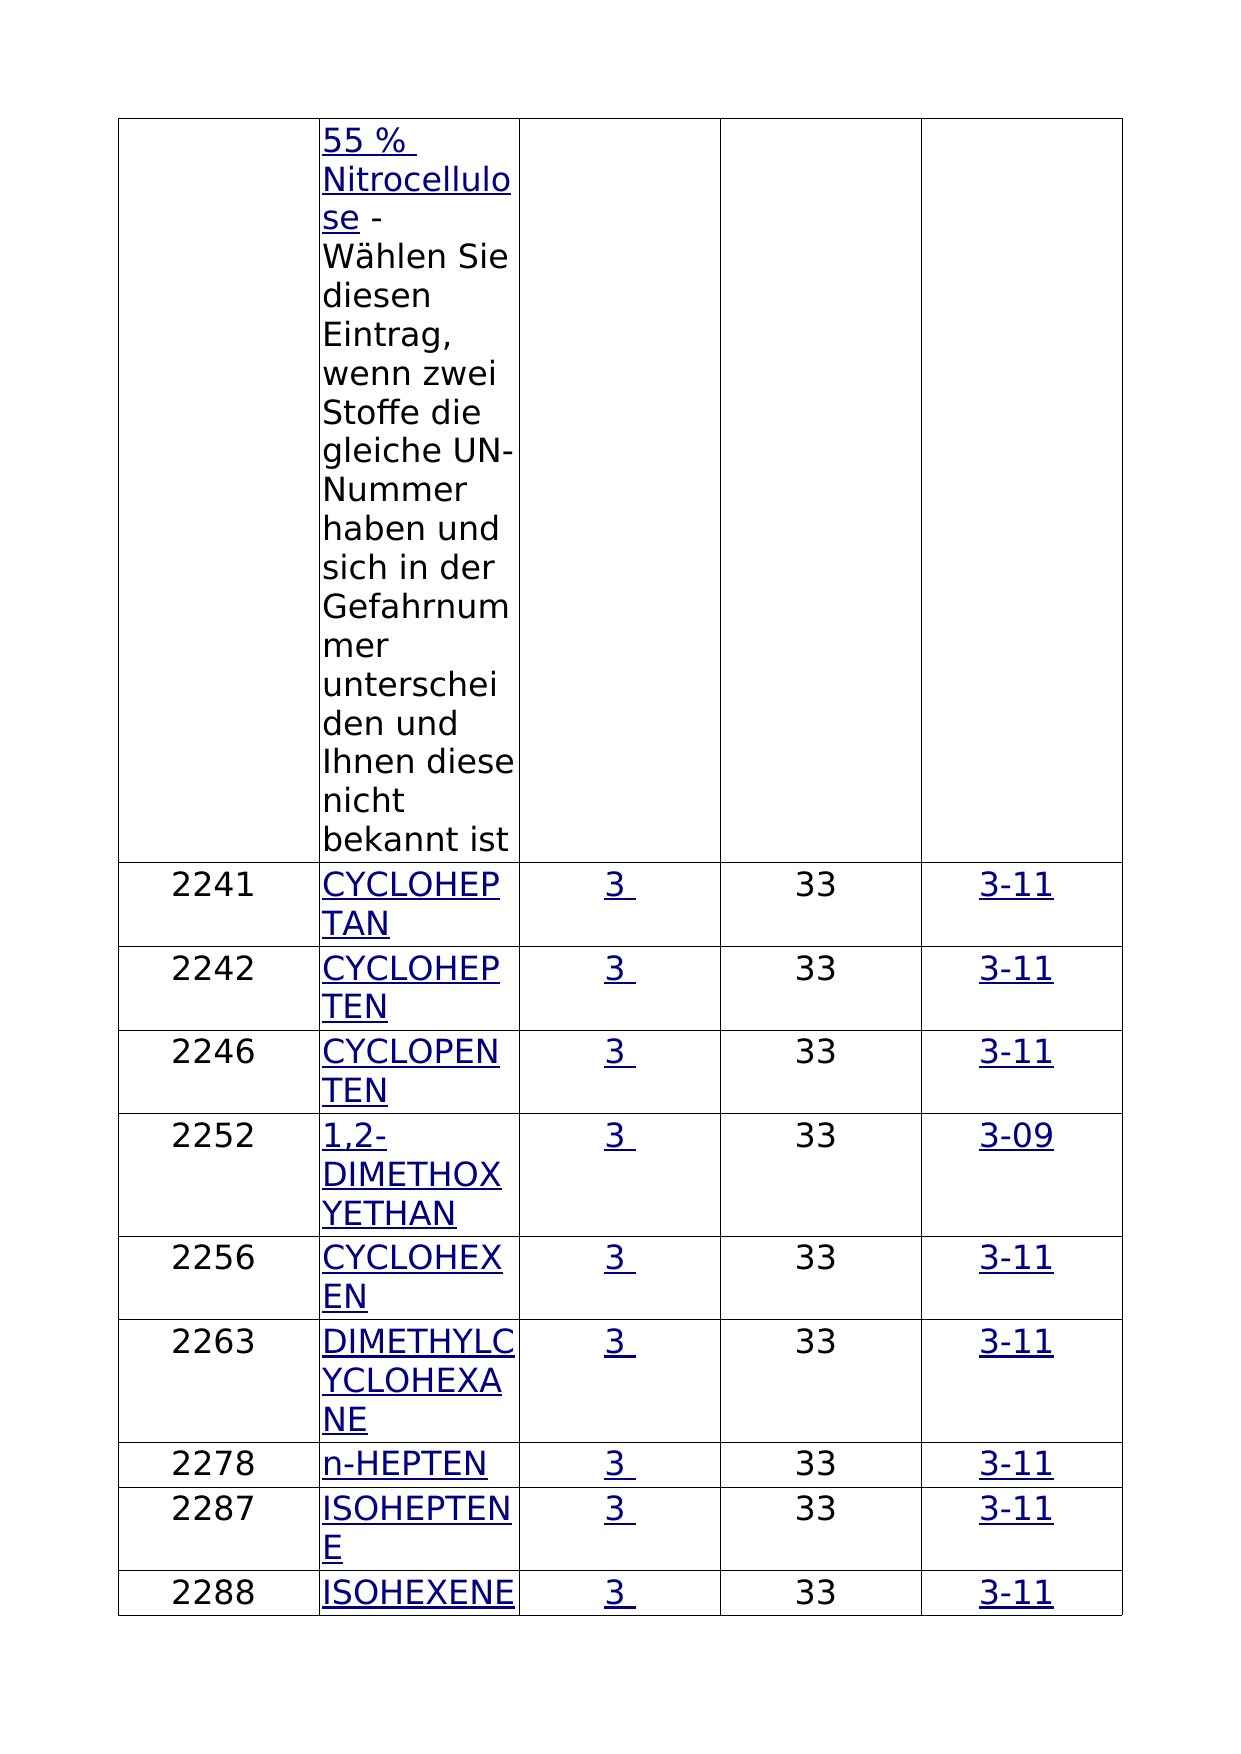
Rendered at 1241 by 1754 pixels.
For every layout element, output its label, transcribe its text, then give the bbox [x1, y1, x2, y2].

table_cell CYCLOPENTEN [320, 1031, 519, 1113]
table_cell ISOHEXENE [320, 1571, 519, 1615]
table_cell 33 [721, 863, 921, 946]
table_cell 2256 [119, 1237, 319, 1319]
table_cell DIMETHYLCYCLOHEXANE [320, 1320, 519, 1442]
table_cell 33 [721, 1031, 921, 1113]
table_cell 3-11 [922, 863, 1122, 946]
table_cell 3-11 [922, 1237, 1122, 1319]
table_cell [721, 119, 921, 862]
table_cell CYCLOHEPTEN [320, 947, 519, 1029]
table_cell 3-11 [922, 1031, 1122, 1113]
table_cell 1,2-DIMETHOXYETHAN [320, 1114, 519, 1236]
table_cell 3-11 [922, 1443, 1122, 1487]
table_cell 33 [721, 1571, 921, 1615]
table_cell 3 [520, 1031, 720, 1113]
table_cell 2241 [119, 863, 319, 946]
table_cell 33 [721, 1114, 921, 1236]
table_cell 3-09 [922, 1114, 1122, 1236]
table_cell 2288 [119, 1571, 319, 1615]
table_cell 3 [520, 1488, 720, 1570]
table_cell 2242 [119, 947, 319, 1029]
table_cell 2246 [119, 1031, 319, 1113]
table_cell ISOHEPTENE [320, 1488, 519, 1570]
table_cell [922, 119, 1122, 862]
table_cell 3-11 [922, 1320, 1122, 1442]
table_cell 3 [520, 947, 720, 1029]
table_cell 2278 [119, 1443, 319, 1487]
table_cell 33 [721, 1488, 921, 1570]
table_cell 33 [721, 947, 921, 1029]
table_cell 3-11 [922, 1488, 1122, 1570]
table_cell 3 [520, 1237, 720, 1319]
table_cell CYCLOHEPTAN [320, 863, 519, 946]
table_cell 2263 [119, 1320, 319, 1442]
table_cell 33 [721, 1237, 921, 1319]
table_cell 3 [520, 1114, 720, 1236]
table_cell 3-11 [922, 947, 1122, 1029]
table_cell 3 [520, 863, 720, 946]
table_cell 3 [520, 1571, 720, 1615]
table_cell 3 [520, 1320, 720, 1442]
table_cell [520, 119, 720, 862]
table_cell [119, 119, 319, 862]
table_cell n-HEPTEN [320, 1443, 519, 1487]
table_cell 33 [721, 1443, 921, 1487]
table_cell 55 % Nitrocellulose - Wählen Sie diesen Eintrag, wenn zwei Stoffe die gleiche UN-Nummer haben und sich in der Gefahrnummer unterscheiden und Ihnen diese nicht bekannt ist [320, 119, 519, 862]
table_cell 2252 [119, 1114, 319, 1236]
table_cell CYCLOHEXEN [320, 1237, 519, 1319]
table_cell 2287 [119, 1488, 319, 1570]
table_cell 3-11 [922, 1571, 1122, 1615]
table_cell 3 [520, 1443, 720, 1487]
table_cell 33 [721, 1320, 921, 1442]
